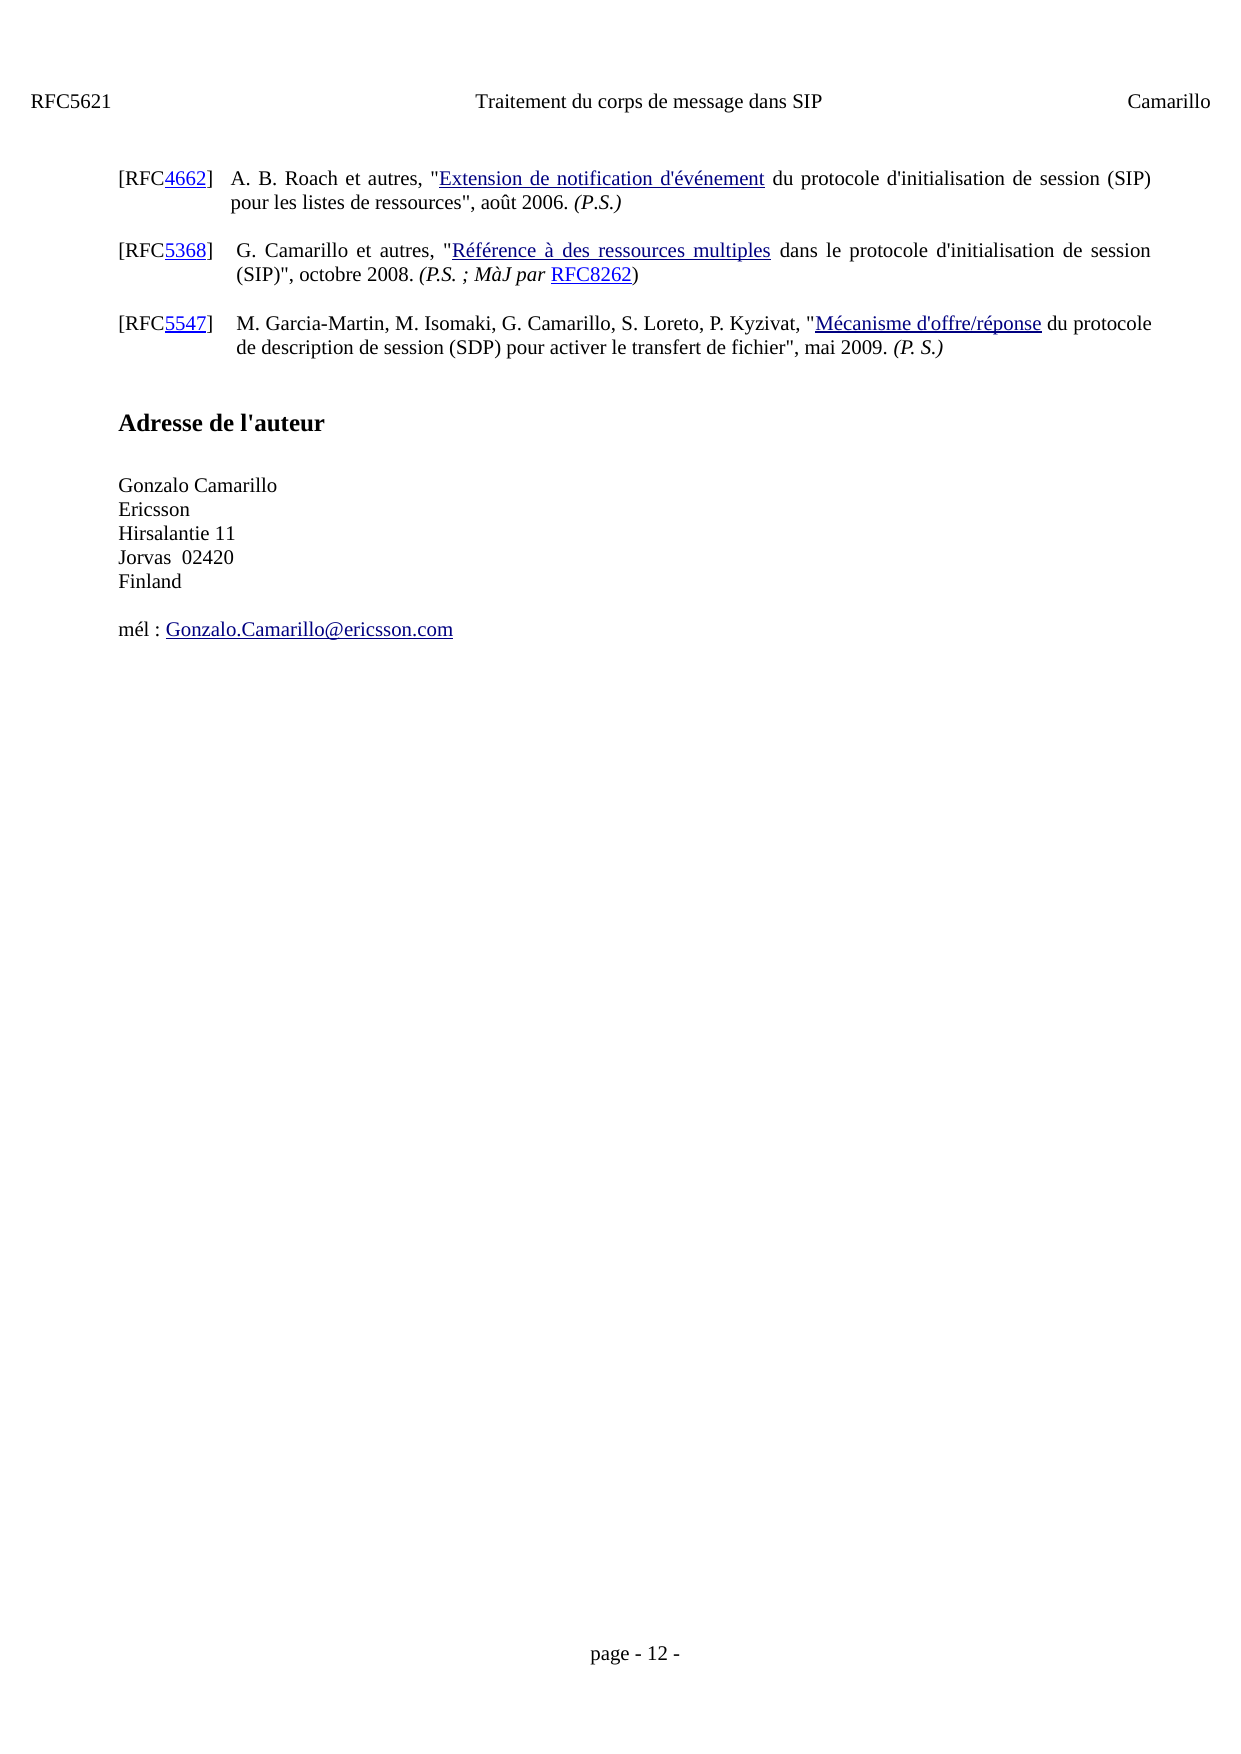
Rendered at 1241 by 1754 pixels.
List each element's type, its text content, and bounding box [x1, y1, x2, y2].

text [RFC4662] A. B. Roach et autres, "Extension de notification d'événement du protocole d'initialisation de session (SIP) pour les listes de ressources", août 2006. (P.S.) [118, 166, 1152, 214]
text [RFC5368] G. Camarillo et autres, "Référence à des ressources multiples dans le protocole d'initialisation de session (SIP)", octobre 2008. (P.S. ; MàJ par RFC8262) [118, 238, 1152, 286]
text Finland [118, 569, 1152, 593]
text Hirsalantie 11 [118, 521, 1152, 545]
text Gonzalo Camarillo [118, 473, 1152, 497]
text [RFC5547] M. Garcia-Martin, M. Isomaki, G. Camarillo, S. Loreto, P. Kyzivat, "Mécanisme d'offre/réponse du protocole de description de session (SDP) pour activer le transfert de fichier", mai 2009. (P. S.) [118, 311, 1152, 359]
subtitle Adresse de l'auteur [118, 408, 1152, 436]
text Ericsson [118, 497, 1152, 521]
text mél : Gonzalo.Camarillo@ericsson.com [118, 617, 1152, 641]
text Jorvas 02420 [118, 545, 1152, 569]
